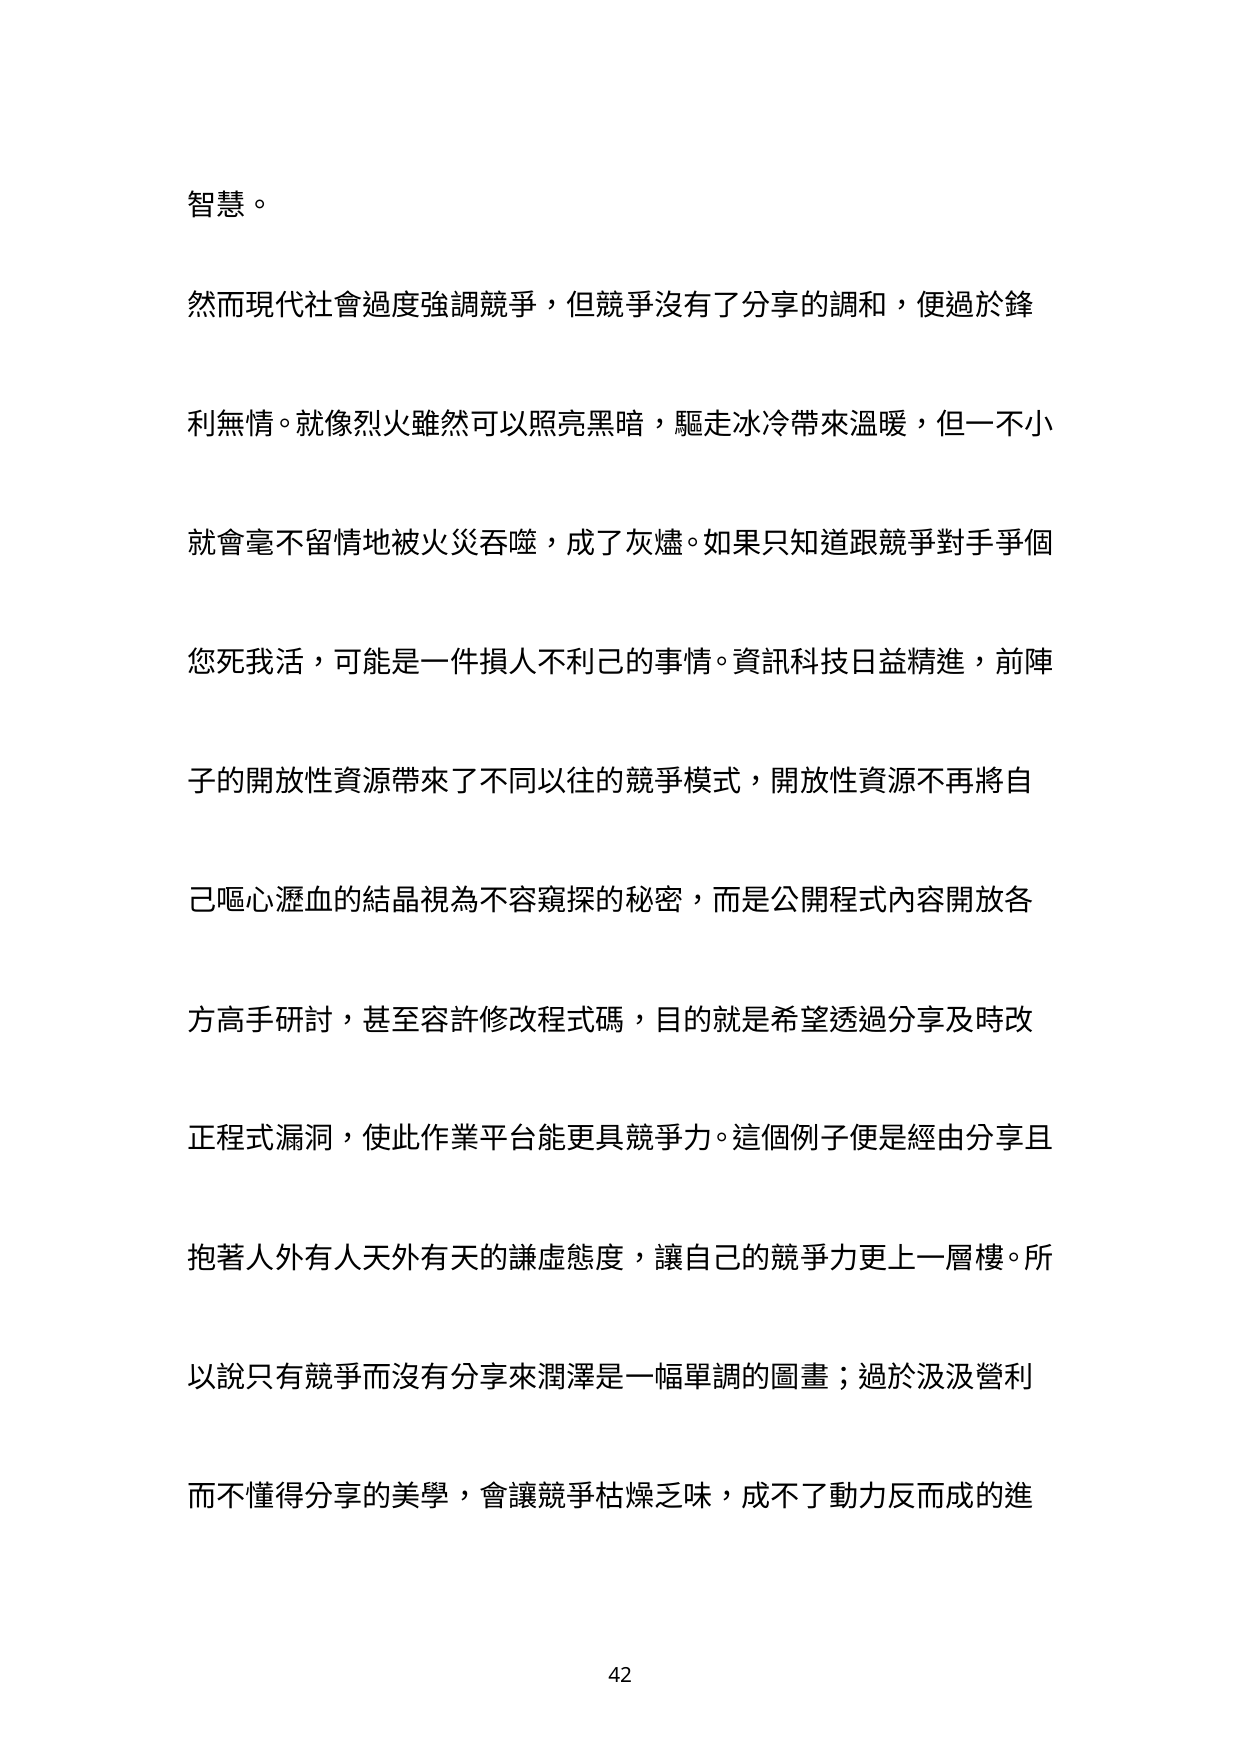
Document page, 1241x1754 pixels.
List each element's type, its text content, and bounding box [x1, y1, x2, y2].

text 分享，其實就是有限的資源裡，帶給彼此成長的助益。好比古人說「教學相長。」在教了別人以後，才會發現自己困惑的地方其實還有很多，如果不是藉由像這樣交流的過程，又怎麼能發現自己還有成長的空間?西方人似乎很早就明白分享的重要性，他們從不吝於分享，許多重大的發現與發明，都毫不保留地留給後世。後人們承接了古人的經驗，他們「站在巨人的肩膀」，汲取重要的精髓，又再創造了新的科技，新的發明。反觀埃及文明，因為知識的掌握僅止於祭司，他們為了防止一般民眾學習知識而難以駕馭，於是限制了資訊的流通，拒絕分享，當這個文明危急存亡之際，終究無人能傳承偉大文明的智慧。 [187, 163, 1053, 242]
text 然而現代社會過度強調競爭，但競爭沒有了分享的調和，便過於鋒利無情。就像烈火雖然可以照亮黑暗，驅走冰冷帶來溫暖，但一不小就會毫不留情地被火災吞噬，成了灰燼。如果只知道跟競爭對手爭個您死我活，可能是一件損人不利己的事情。資訊科技日益精進，前陣子的開放性資源帶來了不同以往的競爭模式，開放性資源不再將自己嘔心瀝血的結晶視為不容窺探的秘密，而是公開程式內容開放各方高手研討，甚至容許修改程式碼，目的就是希望透過分享及時改正程式漏洞，使此作業平台能更具競爭力。這個例子便是經由分享且抱著人外有人天外有天的謙虛態度，讓自己的競爭力更上一層樓。所以說只有競爭而沒有分享來潤澤是一幅單調的圖畫；過於汲汲營利而不懂得分享的美學，會讓競爭枯燥乏味，成不了動力反而成的進 [187, 263, 1053, 1533]
